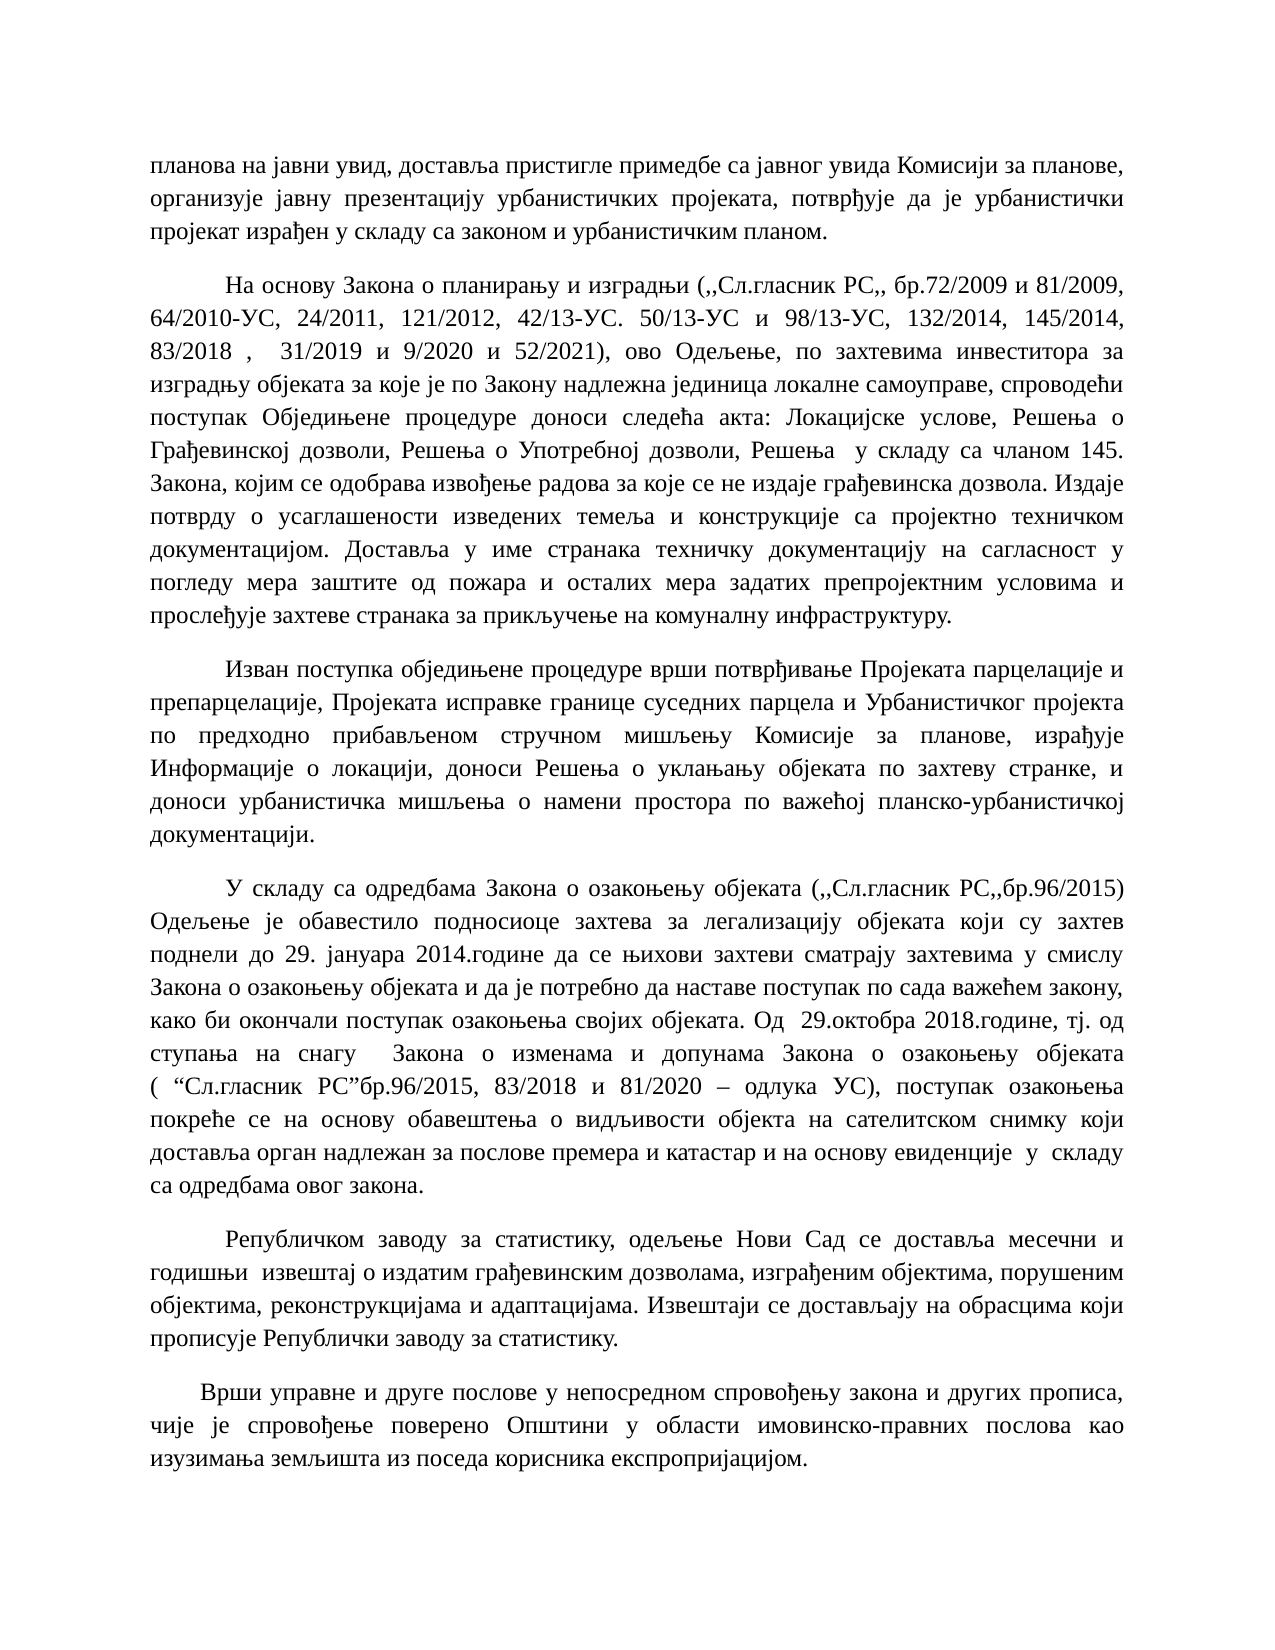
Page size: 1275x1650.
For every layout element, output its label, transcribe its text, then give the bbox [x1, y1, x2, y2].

text планова на јавни увид, доставља пристигле примедбе са јавног увида Комисији за планове, организује јавну презентацију урбанистичких пројеката, потврђује да је урбанистички пројекат израђен у складу са законом и урбанистичким планом. [150, 150, 1125, 245]
text У складу са одредбама Закона о озакоњењу објеката (,,Сл.гласник РС,,бр.96/2015) Одељење је обавестило подносиоце захтева за легализацију објеката који су захтев поднели до 29. јануара 2014.године да се њихови захтеви сматрају захтевима у смислу Закона о озакоњењу објеката и да је потребно да наставе поступак по сада важећем закону, како би окончали поступак озакоњења својих објеката. Од 29.октобра 2018.године, тј. од ступања на снагу Закона о изменама и допунама Закона о озакоњењу објеката ( “Сл.гласник РС”бр.96/2015, 83/2018 и 81/2020 – одлука УС), поступак озакоњења покреће се на основу обавештења о видљивости објекта на сателитском снимку који доставља орган надлежан за послове премера и катастар и на основу евиденције у складу са одредбама овог закона. [150, 873, 1125, 1199]
text Врши управне и друге послове у непосредном спровођењу закона и других прописа, чије је спровођење поверено Општини у области имовинско-правних послова као изузимања земљишта из поседа корисника експропријацијом. [150, 1377, 1125, 1472]
text Републичком заводу за статистику, одељење Нови Сад се доставља месечни и годишњи извештај о издатим грађевинским дозволама, изграђеним објектима, порушеним објектима, реконструкцијама и адаптацијама. Извештаји се достављају на обрасцима који прописује Републички заводу за статистику. [150, 1224, 1125, 1352]
text Изван поступка обједињене процедуре врши потврђивање Пројеката парцелације и препарцелације, Пројеката исправке границе суседних парцела и Урбанистичког пројекта по предходно прибављеном стручном мишљењу Комисије за планове, израђује Информације о локацији, доноси Решења о уклањању објеката по захтеву странке, и доноси урбанистичка мишљења о намени простора по важећој планско-урбанистичкој документацији. [150, 654, 1125, 848]
text На основу Закона о планирању и изградњи (,,Сл.гласник РС,, бр.72/2009 и 81/2009, 64/2010-УС, 24/2011, 121/2012, 42/13-УС. 50/13-УС и 98/13-УС, 132/2014, 145/2014, 83/2018 , 31/2019 и 9/2020 и 52/2021), ово Одељење, по захтевима инвеститора за изградњу објеката за које је по Закону надлежна јединица локалне самоуправе, спроводећи поступак Обједињене процедуре доноси следећа акта: Локацијске услове, Решења о Грађевинској дозволи, Решења о Употребној дозволи, Решења у складу са чланом 145. Закона, којим се одобрава извођење радова за које се не издаје грађевинска дозвола. Издаје потврду о усаглашености изведених темеља и конструкције са пројектно техничком документацијом. Доставља у име странака техничку документацију на сагласност у погледу мера заштите од пожара и осталих мера задатих препројектним условима и прослеђује захтеве странака за прикључење на комуналну инфраструктуру. [150, 270, 1125, 629]
